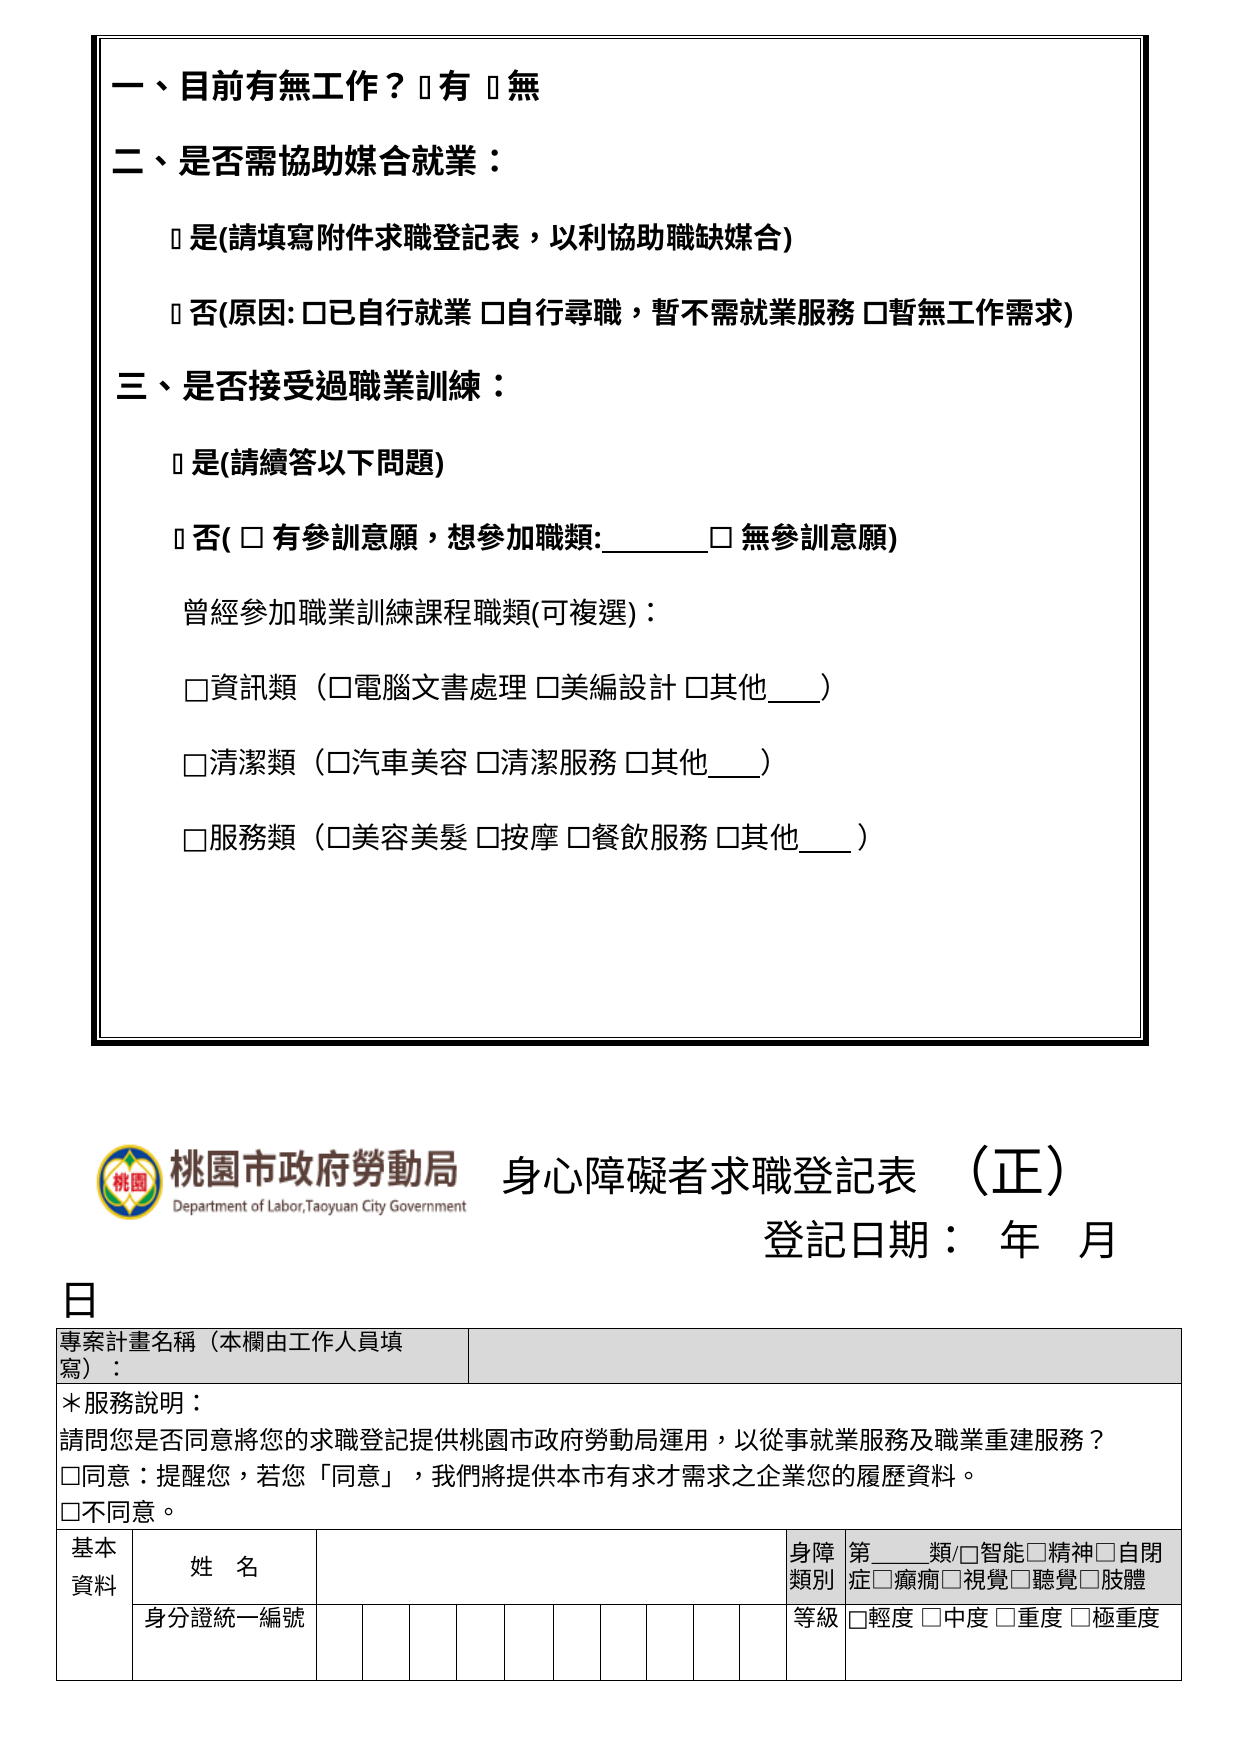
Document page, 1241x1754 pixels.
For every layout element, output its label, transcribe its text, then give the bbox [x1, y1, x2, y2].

table_cell [601, 1605, 646, 1680]
table_cell [317, 1530, 786, 1604]
table_cell 基本資料 [57, 1530, 132, 1680]
table_header [469, 1329, 1181, 1383]
table_cell 身障 類別 [787, 1530, 845, 1604]
picture [89, 1136, 473, 1229]
table_cell [647, 1605, 693, 1680]
table_cell 姓 名 [133, 1530, 316, 1604]
table_cell 身分證統一編號 [133, 1605, 316, 1680]
text 身心障礙者求職登記表 （正） [482, 1128, 1181, 1207]
table_cell [363, 1605, 409, 1680]
table_cell ＊服務說明： 請問您是否同意將您的求職登記提供桃園市政府勞動局運用，以從事就業服務及職業重建服務？ ☐同意：提醒您，若您「同意」，我們將提供本市有求才需求之企業您的履歷資料。 ☐不同意。 [57, 1384, 1181, 1529]
table_cell [694, 1605, 739, 1680]
table_cell [740, 1605, 786, 1680]
text [59, 1128, 74, 1207]
table_cell [505, 1605, 553, 1680]
table_cell [554, 1605, 600, 1680]
table_cell [317, 1605, 362, 1680]
table_cell [410, 1605, 456, 1680]
table_cell 第_____類/□智能□精神□自閉症□癲癇□視覺□聽覺□肢體 [846, 1530, 1181, 1604]
table_cell □輕度 □中度 □重度 □極重度 [846, 1605, 1181, 1680]
text 登記日期： 年 月 日 [59, 1207, 1181, 1328]
table_cell 一、目前有無工作？  有  無 二、是否需協助媒合就業：  是(請填寫附件求職登記表，以利協助職缺媒合)  否(原因: 已自行就業 自行尋職，暫不需就業服務 暫無工作需求) 三、是否接受過職業訓練：  是(請續答以下問題)  否(  有參訓意願，想參加職類:  無參訓意願) 曾經參加職業訓練課程職類(可複選)： □資訊類（電腦文書處理 美編設計 其他 ） □清潔類（汽車美容 清潔服務 其他 ） □服務類（美容美髮 按摩 餐飲服務 其他 ） [101, 39, 1140, 1037]
table_cell 等級 [787, 1605, 845, 1680]
table_cell [457, 1605, 504, 1680]
table_header 專案計畫名稱（本欄由工作人員填寫）： [57, 1329, 468, 1383]
